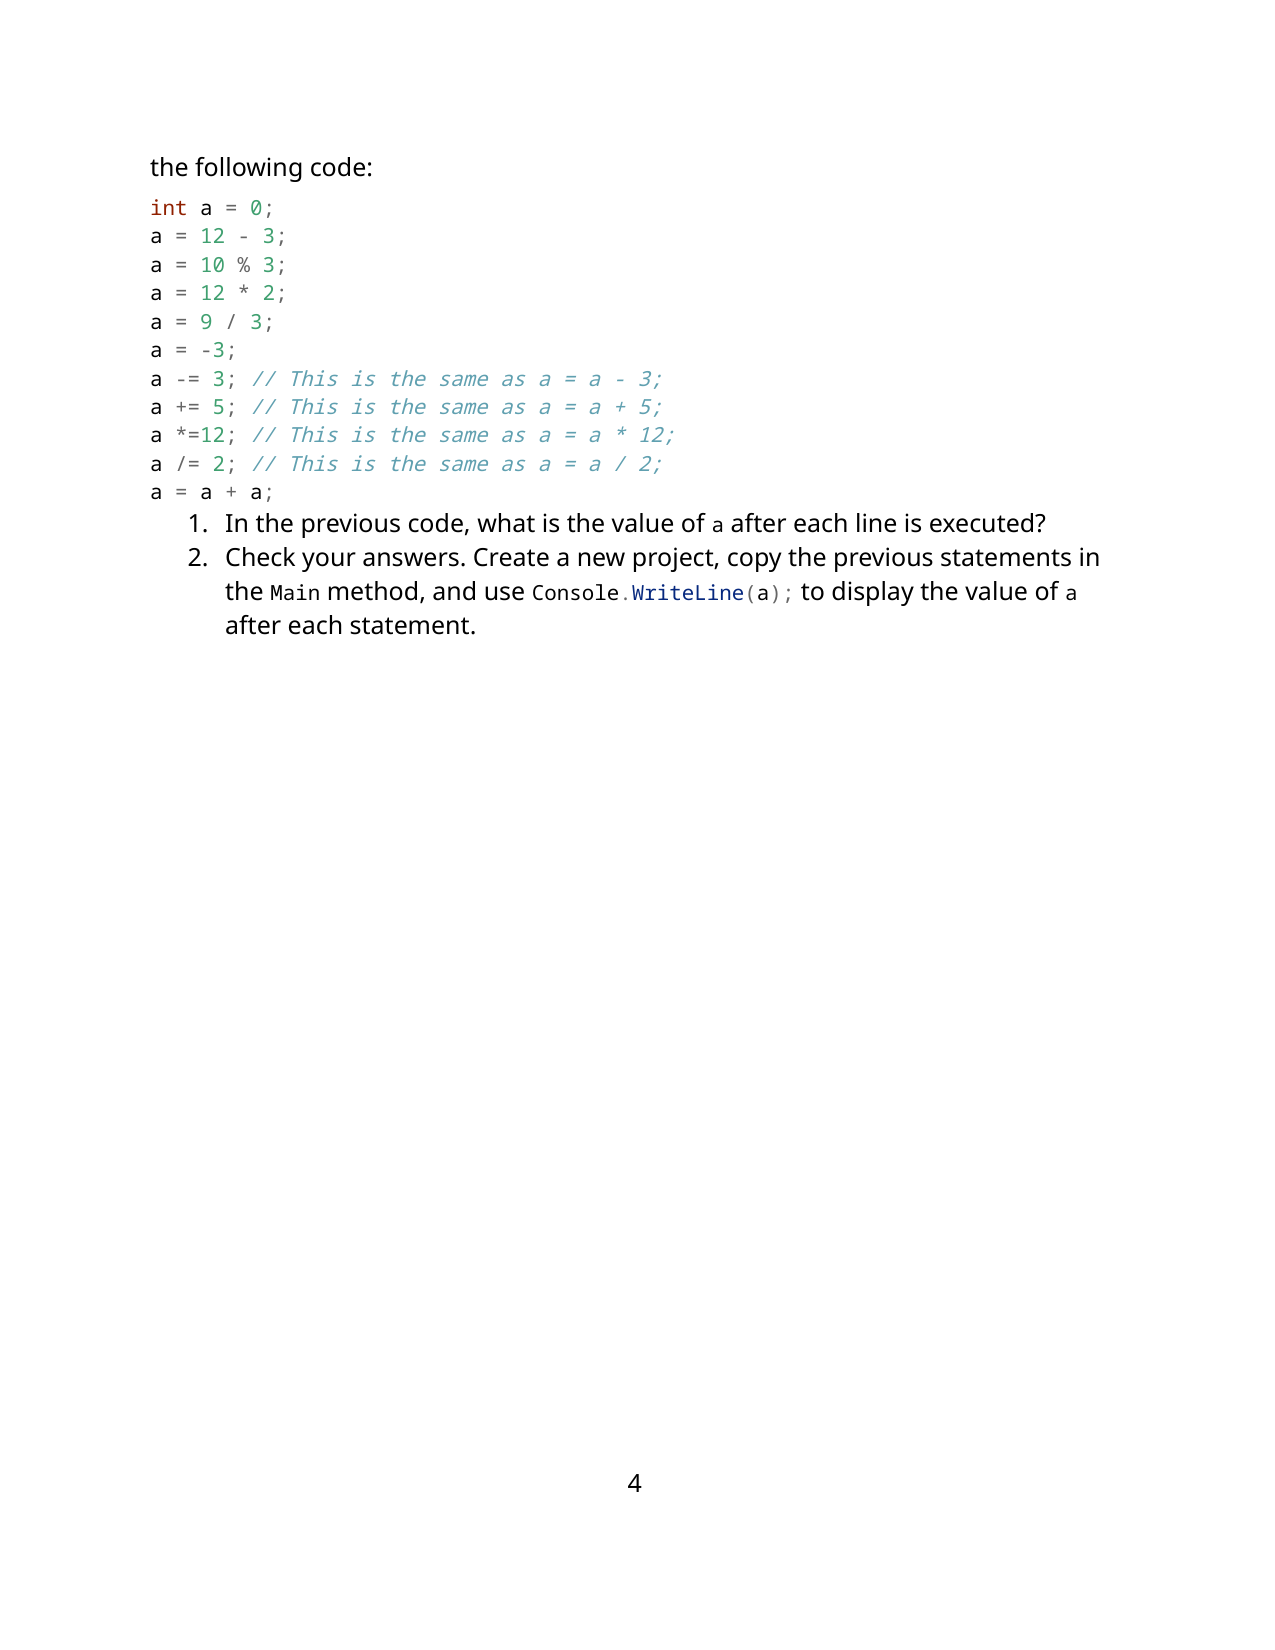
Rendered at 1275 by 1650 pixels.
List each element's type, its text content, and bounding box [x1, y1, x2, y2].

text a = 12 - 3; [150, 221, 1125, 250]
text the following code: [150, 150, 1125, 184]
text a += 5; // This is the same as a = a + 5; [150, 392, 1125, 421]
text a *=12; // This is the same as a = a * 12; [150, 421, 1125, 449]
text a = 9 / 3; [150, 307, 1125, 335]
text a = a + a; [150, 477, 1125, 506]
list Check your answers. Create a new project, copy the previous statements in the Main method, and use Console.WriteLine(a); to display the value of a after each statement. [187, 540, 1125, 642]
text a = 12 * 2; [150, 278, 1125, 307]
text a = 10 % 3; [150, 250, 1125, 278]
text a /= 2; // This is the same as a = a / 2; [150, 449, 1125, 477]
text a = -3; [150, 335, 1125, 364]
text int a = 0; [150, 193, 1125, 221]
list In the previous code, what is the value of a after each line is executed? [187, 506, 1125, 540]
text a -= 3; // This is the same as a = a - 3; [150, 364, 1125, 392]
